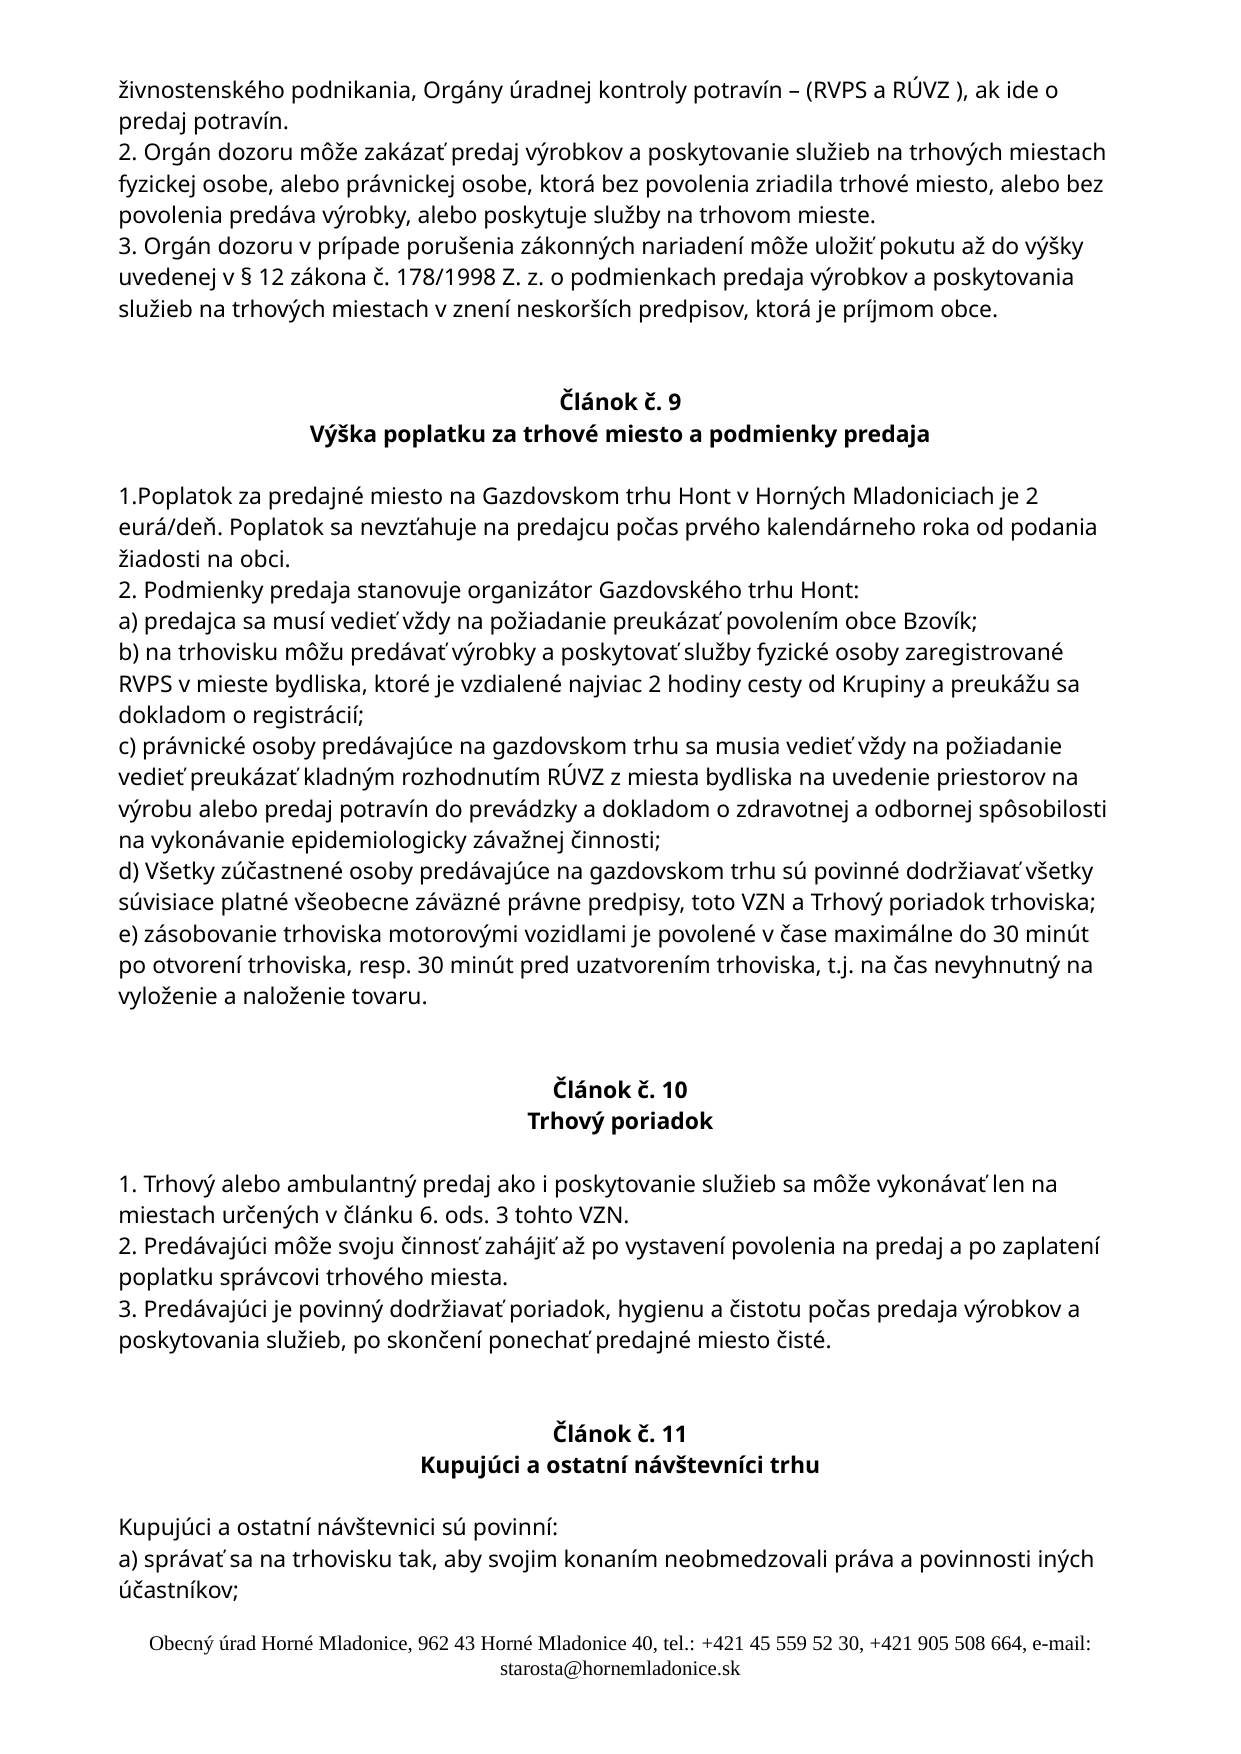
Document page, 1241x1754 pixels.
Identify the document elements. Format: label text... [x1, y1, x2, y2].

text 1. Trhový alebo ambulantný predaj ako i poskytovanie služieb sa môže vykonávať len na [118, 1167, 1122, 1199]
text Článok č. 11 [118, 1417, 1122, 1449]
text miestach určených v článku 6. ods. 3 tohto VZN. [118, 1199, 1122, 1230]
text živnostenského podnikania, Orgány úradnej kontroly potravín – (RVPS a RÚVZ ), ak ide o predaj potravín. [118, 74, 1122, 136]
text Kupujúci a ostatní návštevnici sú povinní: [118, 1511, 1122, 1542]
text e) zásobovanie trhoviska motorovými vozidlami je povolené v čase maximálne do 30 minút po otvorení trhoviska, resp. 30 minút pred uzatvorením trhoviska, t.j. na čas nevyhnutný na vyloženie a naloženie tovaru. [118, 917, 1122, 1011]
text 2. Orgán dozoru môže zakázať predaj výrobkov a poskytovanie služieb na trhových miestach fyzickej osobe, alebo právnickej osobe, ktorá bez povolenia zriadila trhové miesto, alebo bez povolenia predáva výrobky, alebo poskytuje služby na trhovom mieste. [118, 136, 1122, 230]
text Výška poplatku za trhové miesto a podmienky predaja [118, 417, 1122, 449]
text a) správať sa na trhovisku tak, aby svojim konaním neobmedzovali práva a povinnosti iných účastníkov; [118, 1542, 1122, 1605]
text 2. Podmienky predaja stanovuje organizátor Gazdovského trhu Hont: [118, 574, 1122, 605]
text 1.Poplatok za predajné miesto na Gazdovskom trhu Hont v Horných Mladoniciach je 2 eurá/deň. Poplatok sa nevzťahuje na predajcu počas prvého kalendárneho roka od podania žiadosti na obci. [118, 480, 1122, 574]
text b) na trhovisku môžu predávať výrobky a poskytovať služby fyzické osoby zaregistrované RVPS v mieste bydliska, ktoré je vzdialené najviac 2 hodiny cesty od Krupiny a preukážu sa dokladom o registrácií; [118, 636, 1122, 730]
text 3. Orgán dozoru v prípade porušenia zákonných nariadení môže uložiť pokutu až do výšky uvedenej v § 12 zákona č. 178/1998 Z. z. o podmienkach predaja výrobkov a poskytovania služieb na trhových miestach v znení neskorších predpisov, ktorá je príjmom obce. [118, 230, 1122, 324]
text c) právnické osoby predávajúce na gazdovskom trhu sa musia vedieť vždy na požiadanie vedieť preukázať kladným rozhodnutím RÚVZ z miesta bydliska na uvedenie priestorov na výrobu alebo predaj potravín do prevádzky a dokladom o zdravotnej a odbornej spôsobilosti na vykonávanie epidemiologicky závažnej činnosti; [118, 730, 1122, 855]
text 2. Predávajúci môže svoju činnosť zahájiť až po vystavení povolenia na predaj a po zaplatení poplatku správcovi trhového miesta. [118, 1230, 1122, 1292]
text Článok č. 9 [118, 386, 1122, 417]
text Článok č. 10 [118, 1074, 1122, 1105]
text d) Všetky zúčastnené osoby predávajúce na gazdovskom trhu sú povinné dodržiavať všetky súvisiace platné všeobecne záväzné právne predpisy, toto VZN a Trhový poriadok trhoviska; [118, 855, 1122, 917]
text a) predajca sa musí vedieť vždy na požiadanie preukázať povolením obce Bzovík; [118, 605, 1122, 636]
text Kupujúci a ostatní návštevníci trhu [118, 1449, 1122, 1480]
text Trhový poriadok [118, 1105, 1122, 1136]
text 3. Predávajúci je povinný dodržiavať poriadok, hygienu a čistotu počas predaja výrobkov a poskytovania služieb, po skončení ponechať predajné miesto čisté. [118, 1292, 1122, 1355]
